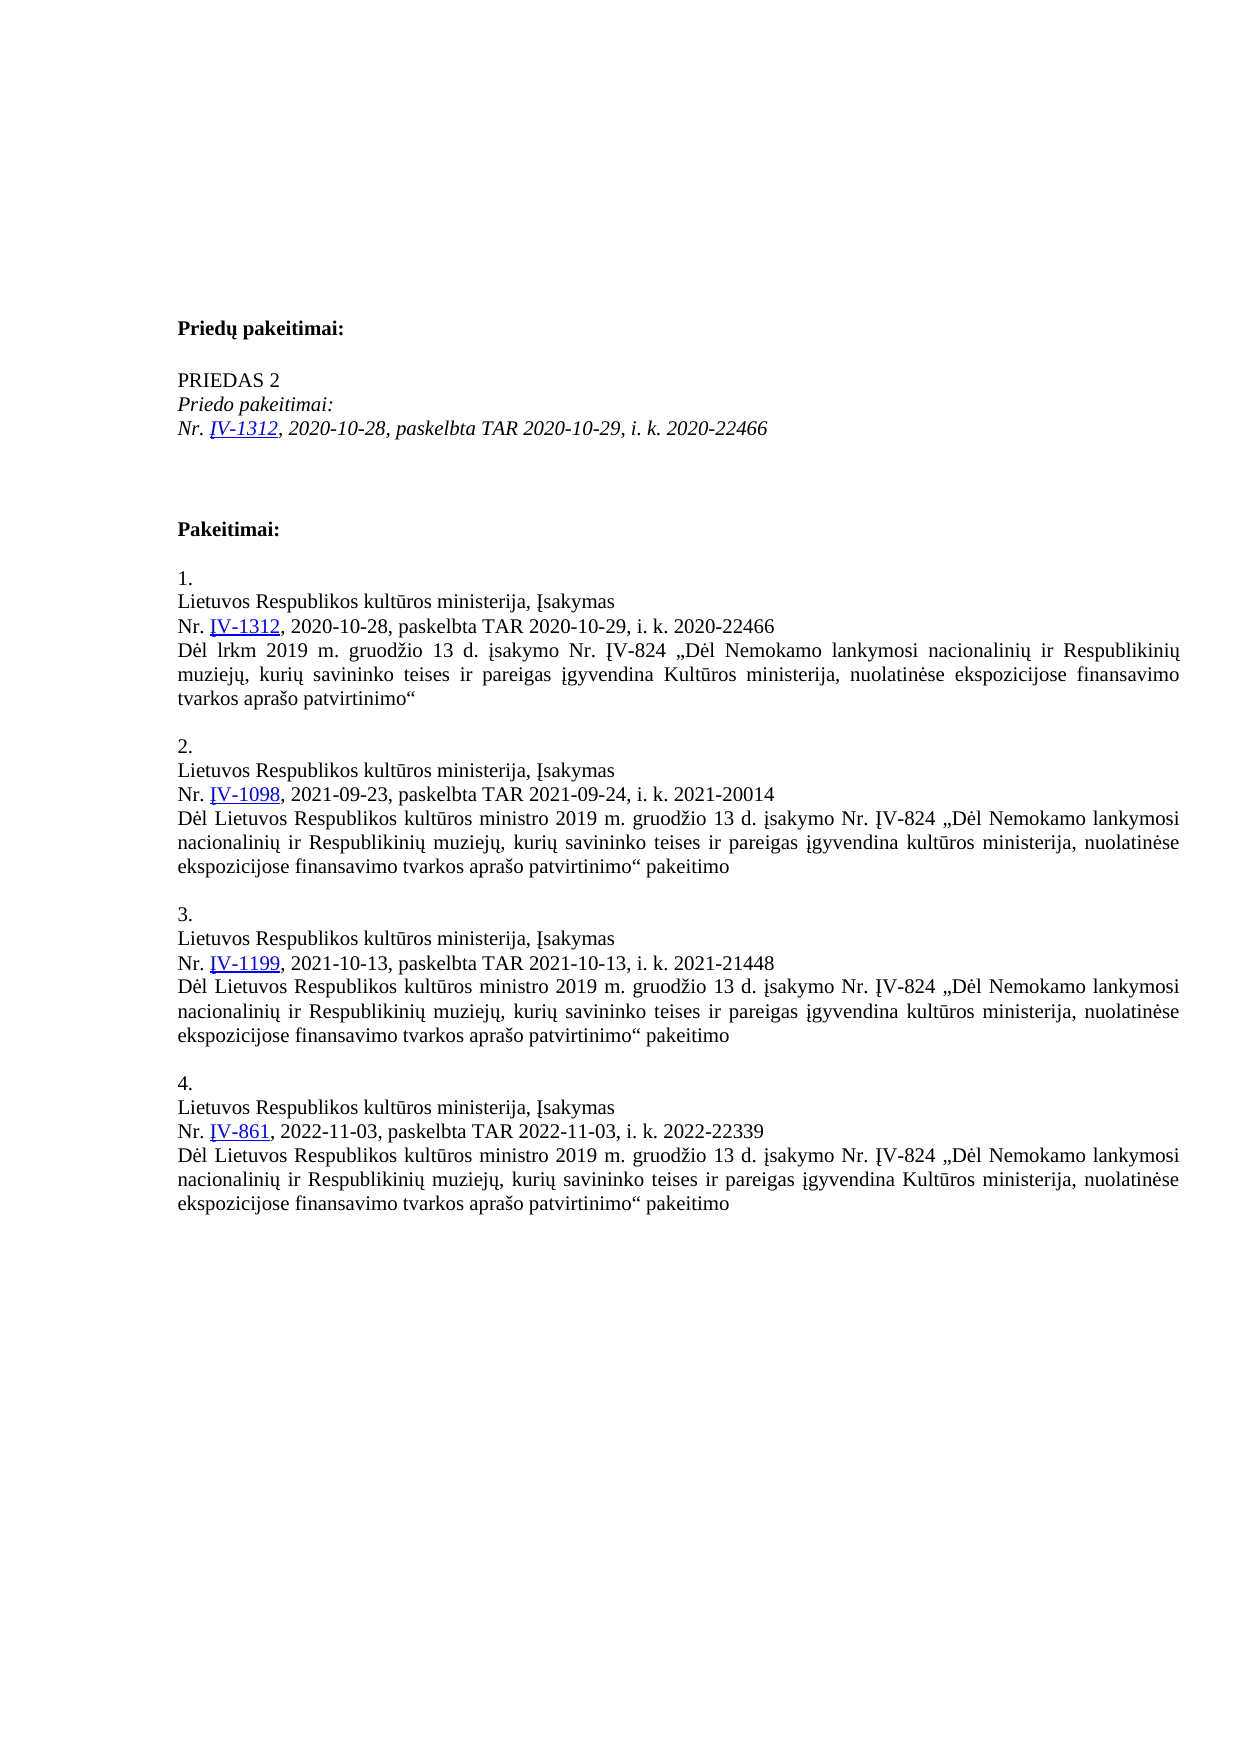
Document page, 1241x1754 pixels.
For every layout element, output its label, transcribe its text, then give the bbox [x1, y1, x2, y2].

text Lietuvos Respublikos kultūros ministerija, Įsakymas [177, 1095, 1181, 1119]
text Dėl Lietuvos Respublikos kultūros ministro 2019 m. gruodžio 13 d. įsakymo Nr. ĮV-824 „Dėl Nemokamo lankymosi nacionalinių ir Respublikinių muziejų, kurių savininko teises ir pareigas įgyvendina kultūros ministerija, nuolatinėse ekspozicijose finansavimo tvarkos aprašo patvirtinimo“ pakeitimo [177, 974, 1181, 1047]
text 3. [177, 902, 1181, 926]
text Pakeitimai: [177, 517, 1181, 541]
text Lietuvos Respublikos kultūros ministerija, Įsakymas [177, 926, 1181, 950]
text Nr. ĮV-1199, 2021-10-13, paskelbta TAR 2021-10-13, i. k. 2021-21448 [177, 950, 1181, 974]
text Nr. ĮV-1312, 2020-10-28, paskelbta TAR 2020-10-29, i. k. 2020-22466 [177, 416, 1181, 440]
text Priedų pakeitimai: [177, 315, 1181, 339]
text Nr. ĮV-861, 2022-11-03, paskelbta TAR 2022-11-03, i. k. 2022-22339 [177, 1119, 1181, 1143]
text 1. [177, 565, 1181, 589]
text Nr. ĮV-1098, 2021-09-23, paskelbta TAR 2021-09-24, i. k. 2021-20014 [177, 782, 1181, 806]
text Dėl Lietuvos Respublikos kultūros ministro 2019 m. gruodžio 13 d. įsakymo Nr. ĮV-824 „Dėl Nemokamo lankymosi nacionalinių ir Respublikinių muziejų, kurių savininko teises ir pareigas įgyvendina Kultūros ministerija, nuolatinėse ekspozicijose finansavimo tvarkos aprašo patvirtinimo“ pakeitimo [177, 1143, 1181, 1215]
text 4. [177, 1071, 1181, 1095]
text Priedo pakeitimai: [177, 392, 1181, 416]
text Lietuvos Respublikos kultūros ministerija, Įsakymas [177, 758, 1181, 782]
text Dėl lrkm 2019 m. gruodžio 13 d. įsakymo Nr. ĮV-824 „Dėl Nemokamo lankymosi nacionalinių ir Respublikinių muziejų, kurių savininko teises ir pareigas įgyvendina Kultūros ministerija, nuolatinėse ekspozicijose finansavimo tvarkos aprašo patvirtinimo“ [177, 638, 1181, 710]
text 2. [177, 734, 1181, 758]
text Dėl Lietuvos Respublikos kultūros ministro 2019 m. gruodžio 13 d. įsakymo Nr. ĮV-824 „Dėl Nemokamo lankymosi nacionalinių ir Respublikinių muziejų, kurių savininko teises ir pareigas įgyvendina kultūros ministerija, nuolatinėse ekspozicijose finansavimo tvarkos aprašo patvirtinimo“ pakeitimo [177, 806, 1181, 878]
text PRIEDAS 2 [177, 368, 1181, 392]
text Lietuvos Respublikos kultūros ministerija, Įsakymas [177, 589, 1181, 613]
text Nr. ĮV-1312, 2020-10-28, paskelbta TAR 2020-10-29, i. k. 2020-22466 [177, 613, 1181, 638]
